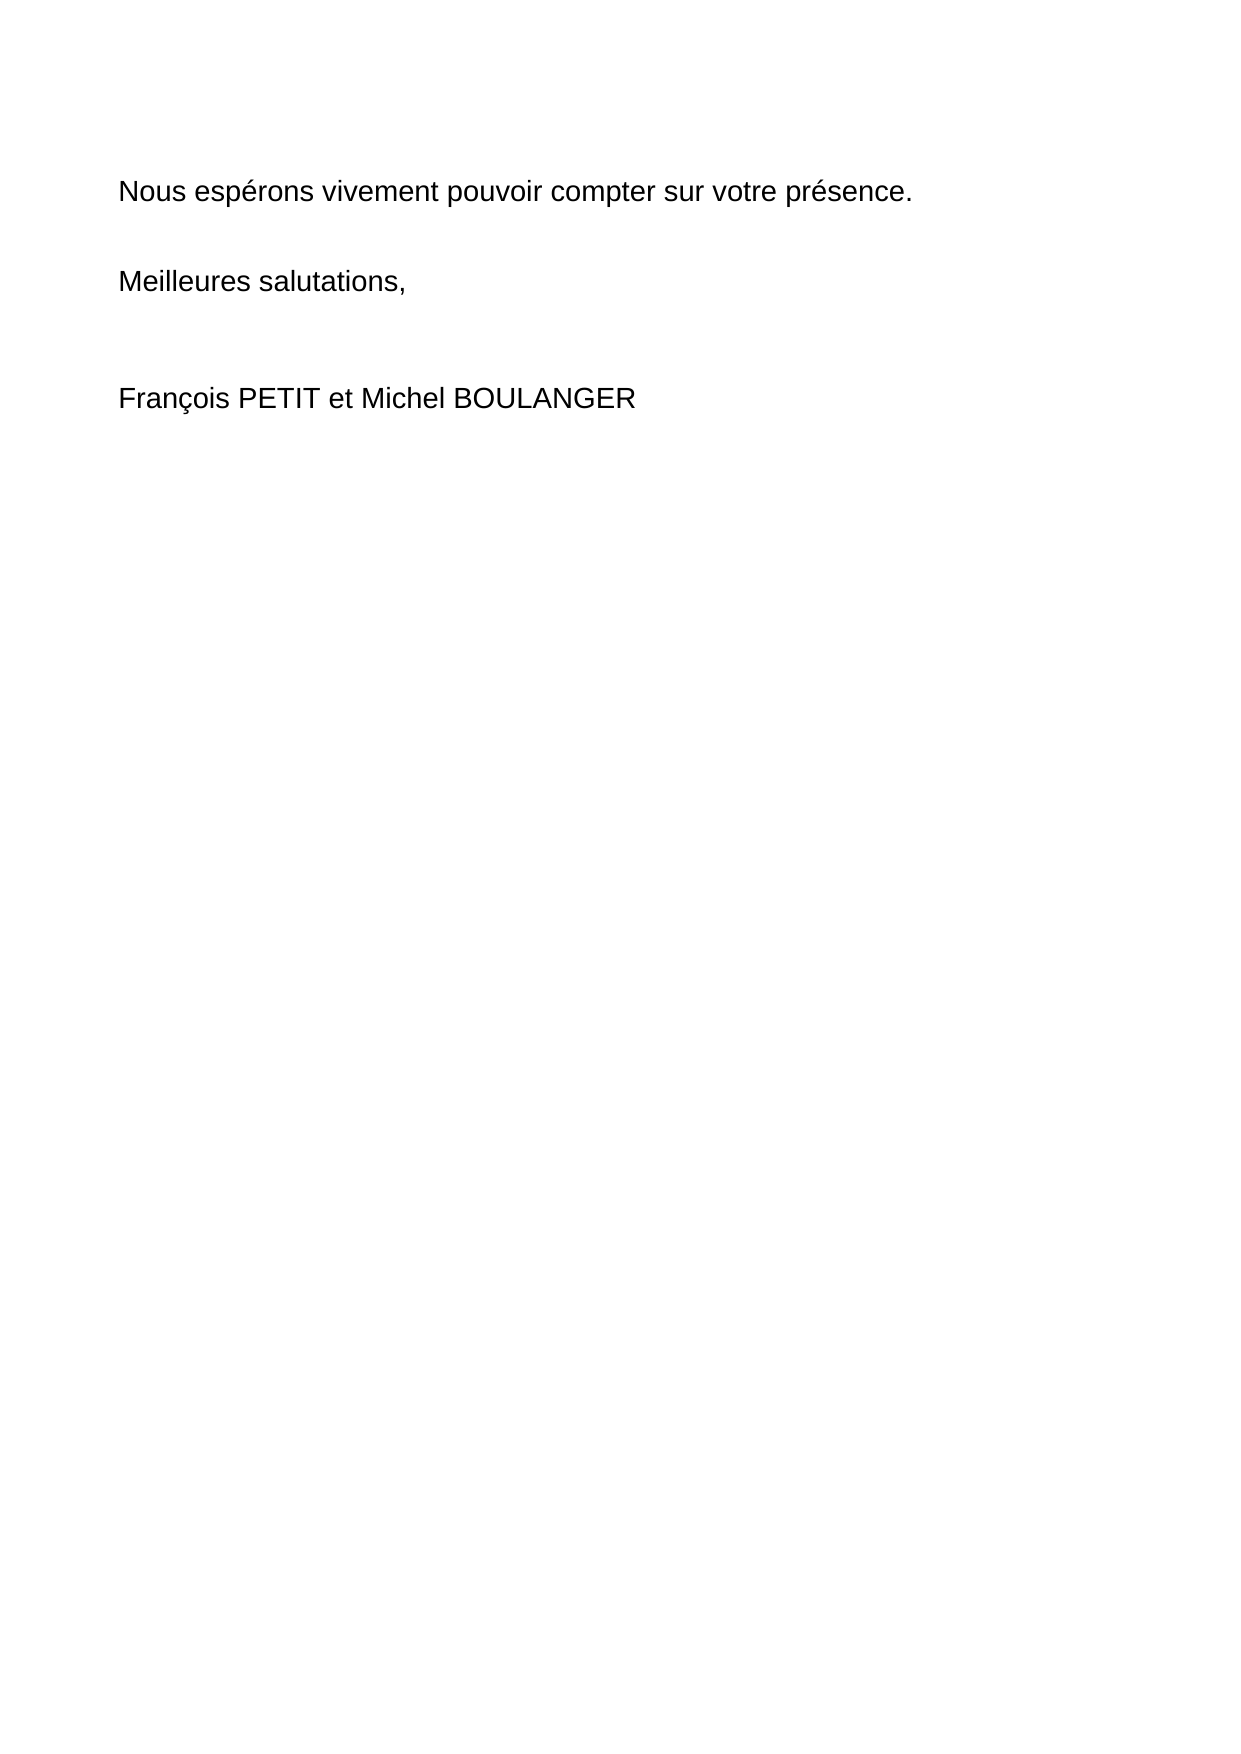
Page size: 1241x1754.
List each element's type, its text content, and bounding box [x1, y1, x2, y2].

text Meilleures salutations, [118, 264, 1122, 297]
text François PETIT et Michel BOULANGER [118, 381, 1122, 415]
text Nous espérons vivement pouvoir compter sur votre présence. [118, 174, 1122, 208]
